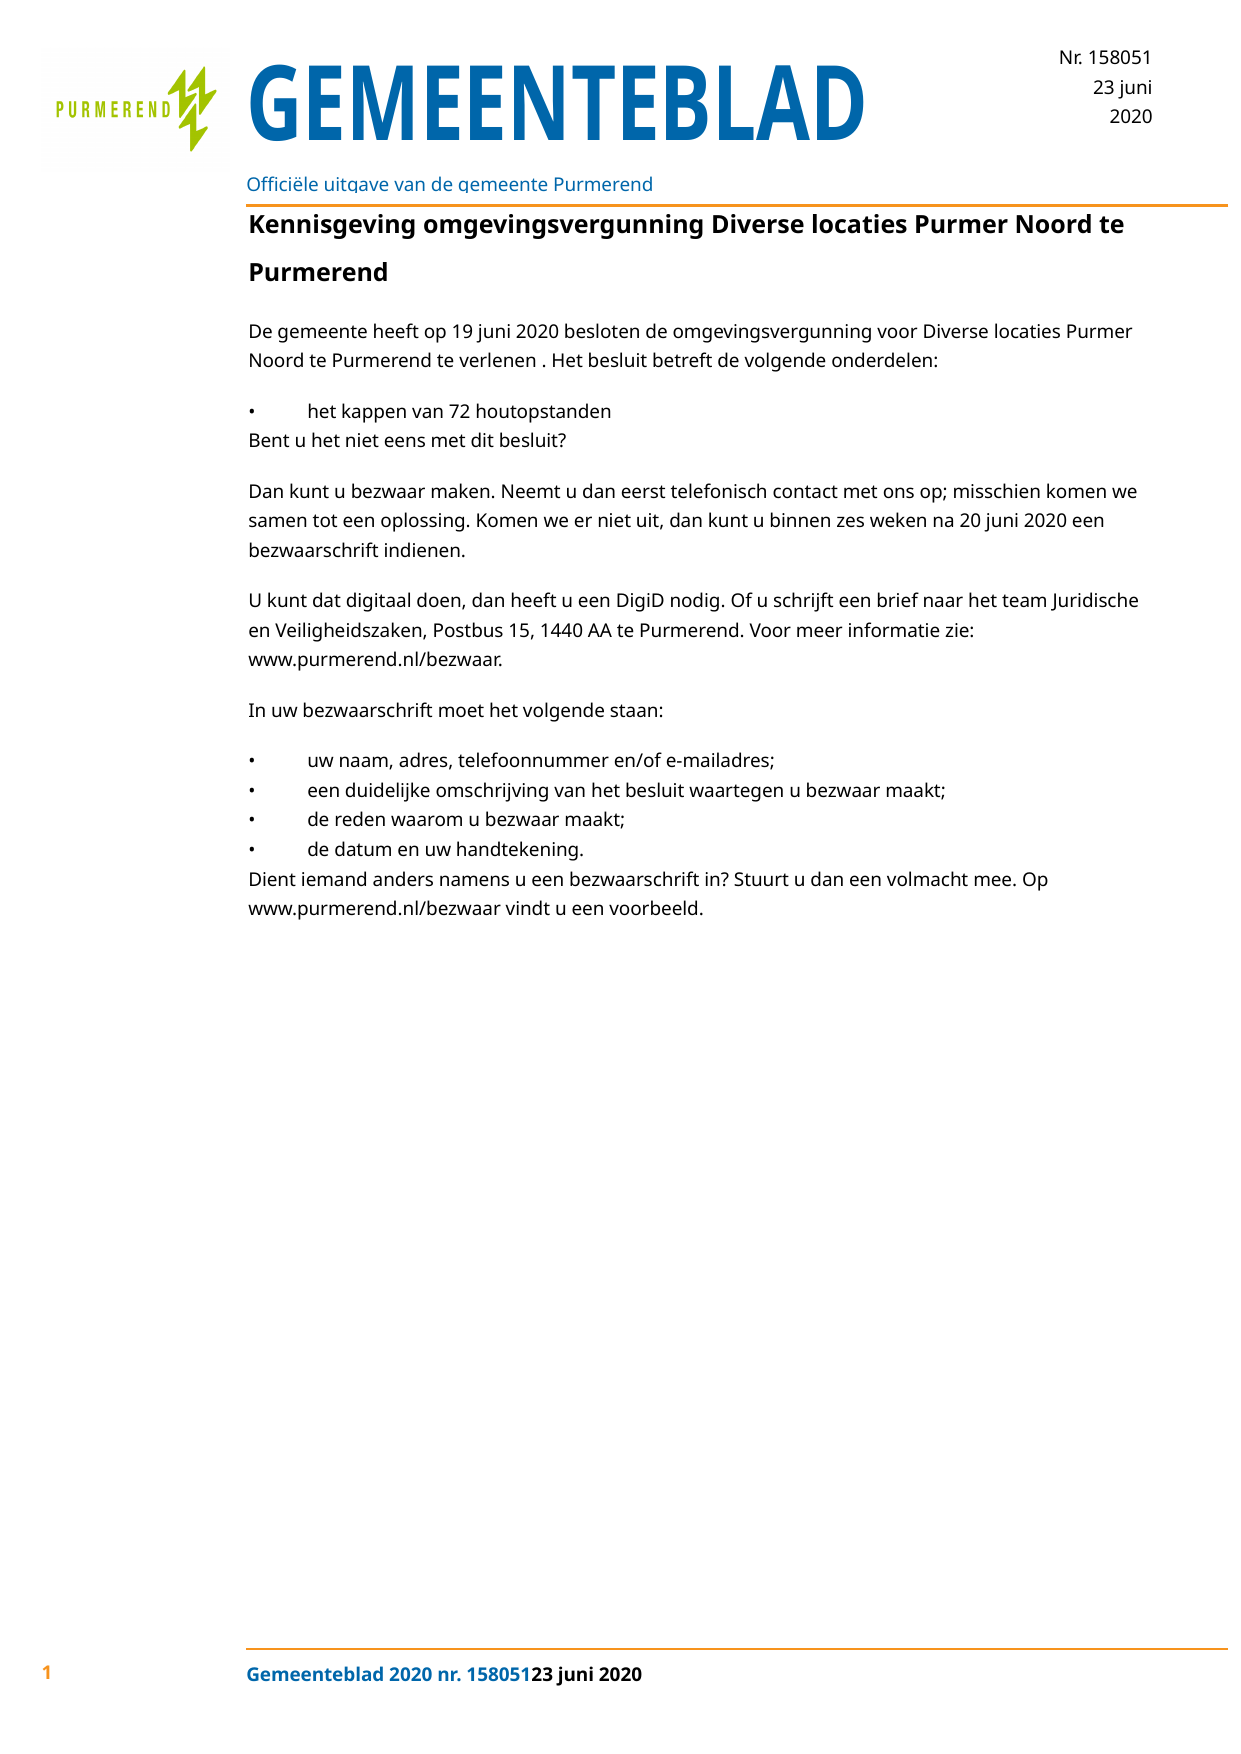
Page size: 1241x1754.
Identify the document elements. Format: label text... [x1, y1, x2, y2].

text Dan kunt u bezwaar maken. Neemt u dan eerst telefonisch contact met ons op; misschien komen we samen tot een oplossing. Komen we er niet uit, dan kunt u binnen zes weken na 20 juni 2020 een bezwaarschrift indienen. [248, 478, 1152, 563]
list de datum en uw handtekening. [248, 836, 1152, 862]
list uw naam, adres, telefoonnummer en/of e-mailadres; [248, 747, 1152, 773]
list het kappen van 72 houtopstanden [248, 398, 1152, 424]
text U kunt dat digitaal doen, dan heeft u een DigiD nodig. Of u schrijft een brief naar het team Juridische en Veiligheidszaken, Postbus 15, 1440 AA te Purmerend. Voor meer informatie zie: www.purmerend.nl/bezwaar. [248, 587, 1152, 672]
picture [41, 47, 231, 172]
text De gemeente heeft op 19 juni 2020 besloten de omgevingsvergunning voor Diverse locaties Purmer Noord te Purmerend te verlenen . Het besluit betreft de volgende onderdelen: [248, 318, 1152, 373]
text In uw bezwaarschrift moet het volgende staan: [248, 697, 1152, 723]
text Bent u het niet eens met dit besluit? [248, 427, 1152, 453]
text Dient iemand anders namens u een bezwaarschrift in? Stuurt u dan een volmacht mee. Op www.purmerend.nl/bezwaar vindt u een voorbeeld. [248, 866, 1152, 921]
list de reden waarom u bezwaar maakt; [248, 807, 1152, 832]
text Kennisgeving omgevingsvergunning Diverse locaties Purmer Noord te Purmerend [248, 207, 1152, 288]
list een duidelijke omschrijving van het besluit waartegen u bezwaar maakt; [248, 777, 1152, 803]
